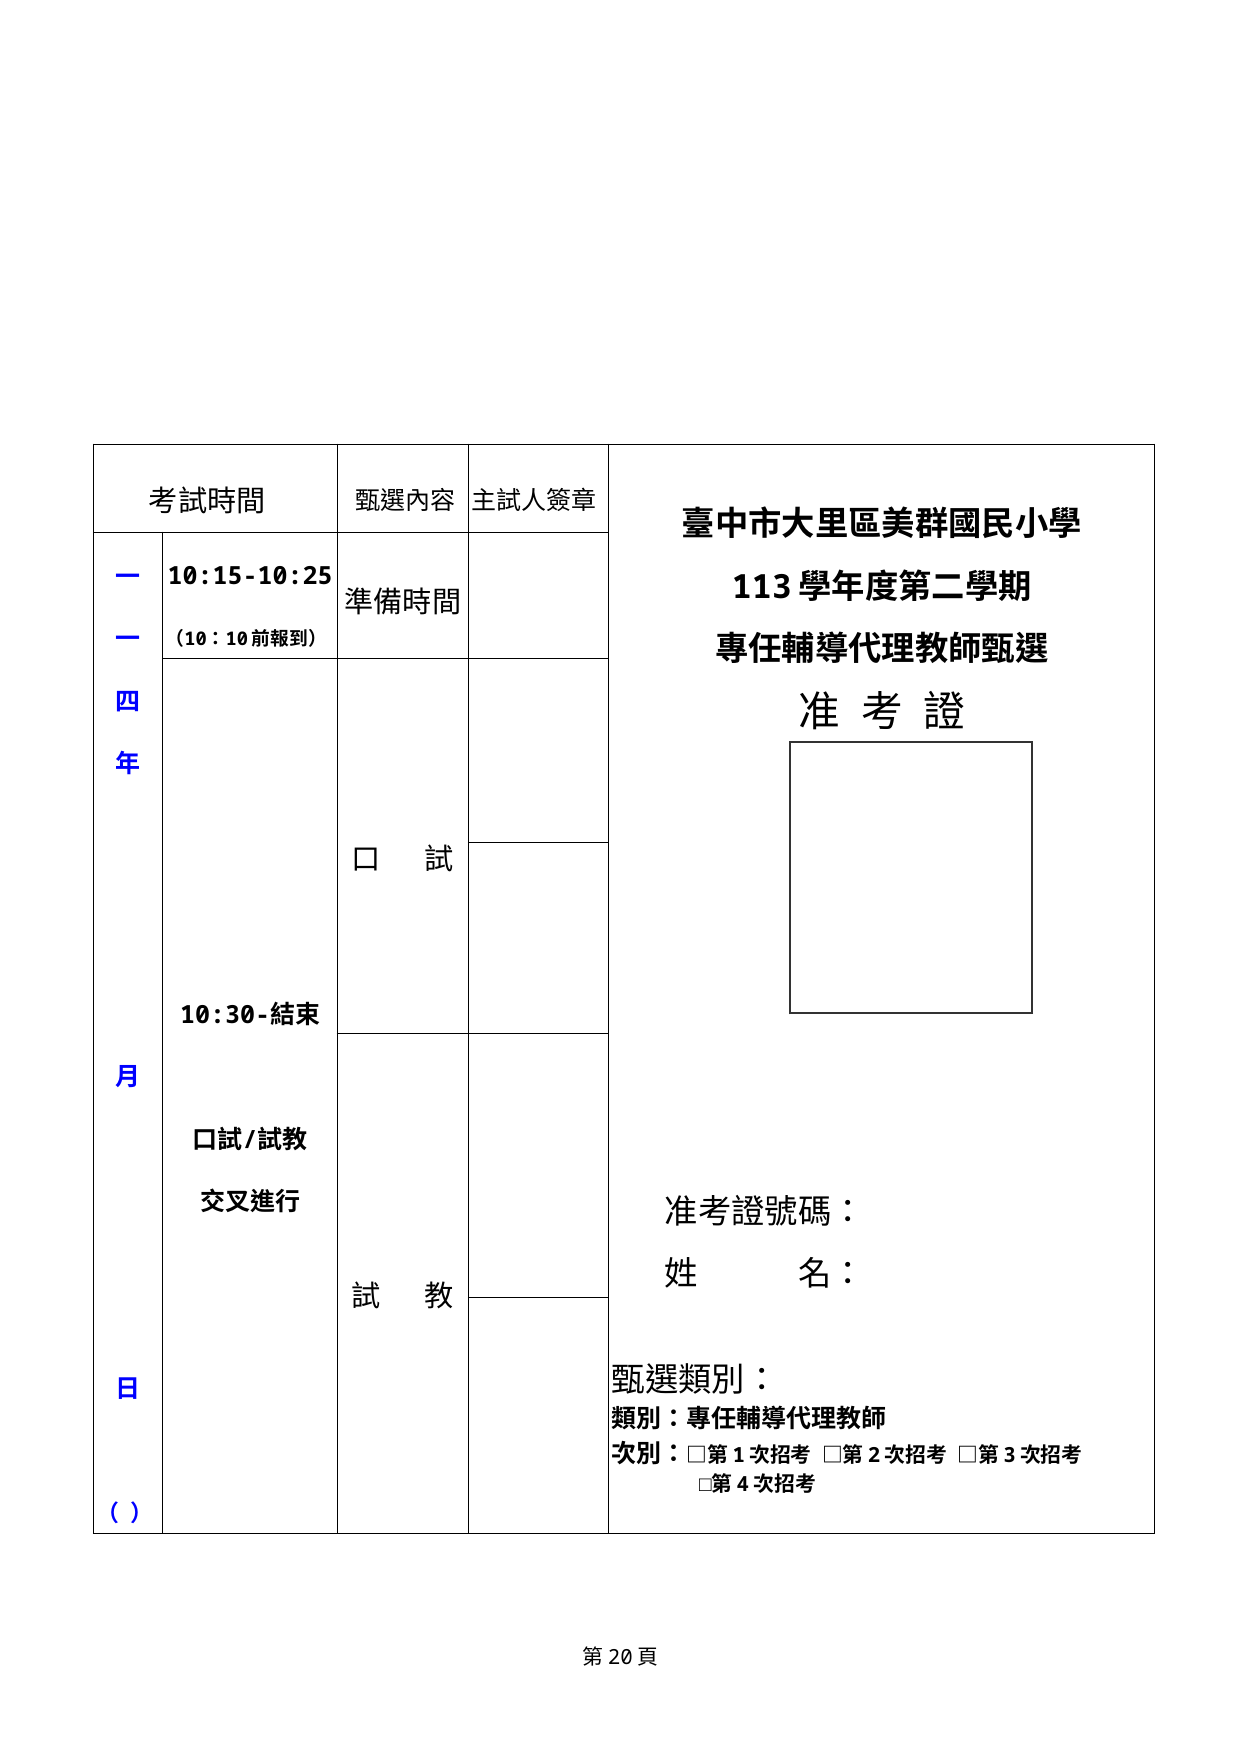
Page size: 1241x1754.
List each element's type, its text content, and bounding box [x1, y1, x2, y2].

table_cell 試 教 [338, 1034, 468, 1533]
table_cell 一 一 四 年 月 日 （ ） [94, 533, 162, 1533]
table_cell [469, 1298, 608, 1533]
table_cell 口 試 [338, 659, 468, 1033]
table_header 臺中市大里區美群國民小學 113學年度第二學期 專任輔導代理教師甄選 准 考 證 准考證號碼： 姓 名： 甄選類別： 類別：專任輔導代理教師 次別：□第1次招考 □第2次招考 □第3次招考 □第4次招考 [609, 445, 1154, 1533]
table_cell 準備時間 [338, 533, 468, 658]
table_header 甄選內容 [338, 445, 468, 532]
table_cell [469, 843, 608, 1033]
table_cell [469, 1034, 608, 1297]
table_cell 10:30-結束 口試/試教 交叉進行 [163, 659, 337, 1533]
table_cell [469, 659, 608, 842]
table_header 考試時間 [94, 445, 337, 532]
table_header 主試人簽章 [469, 445, 608, 532]
table_cell [469, 533, 608, 658]
table_cell 10:15-10:25 （10：10前報到） [163, 533, 337, 658]
